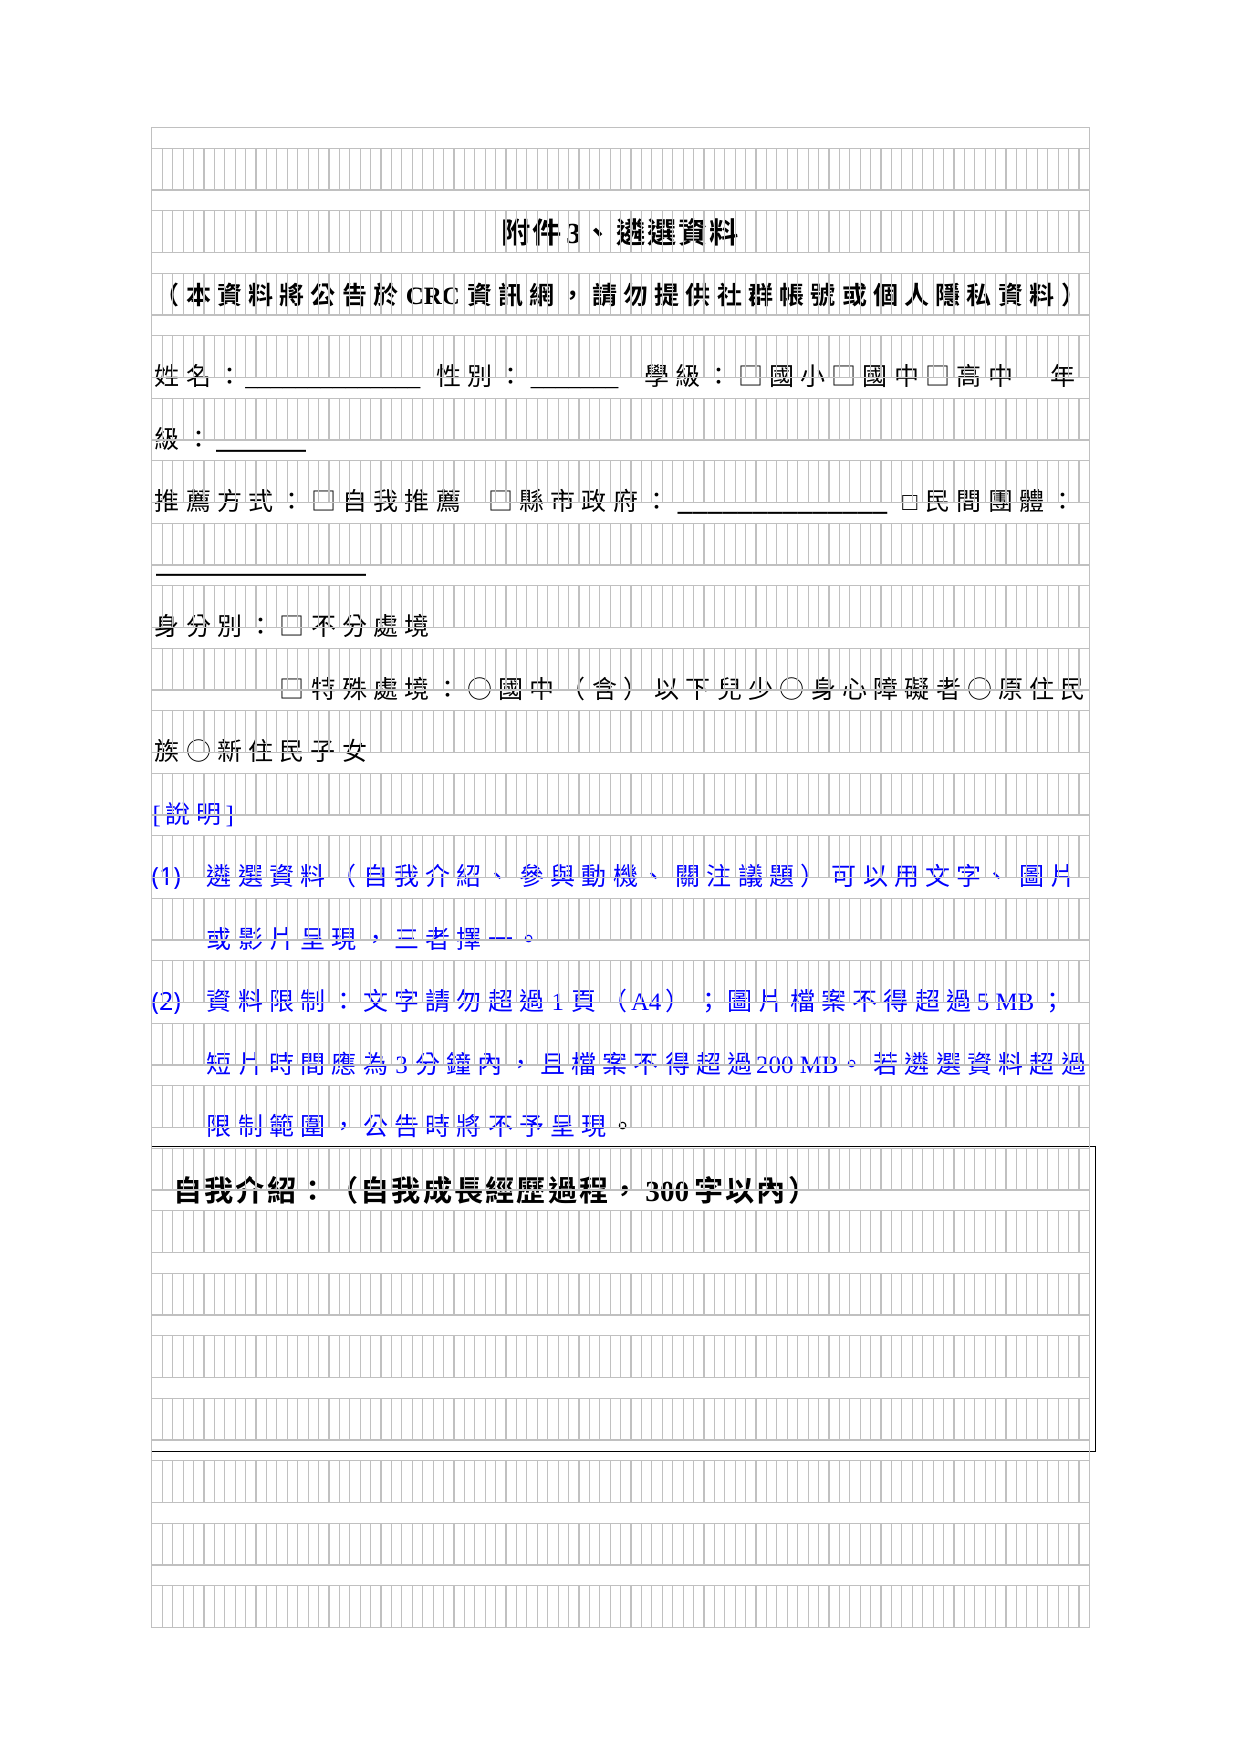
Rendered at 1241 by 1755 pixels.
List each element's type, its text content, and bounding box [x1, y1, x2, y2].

text 身分別：□不分處境 [934, 586, 943, 627]
text 附件3、遴選資料 [777, 211, 787, 252]
text 附件3、遴選資料 [652, 211, 662, 242]
text 附件3、遴選資料 [913, 211, 922, 252]
text 附件3、遴選資料 [642, 211, 651, 252]
text [說明] [455, 774, 464, 814]
text [說明] [809, 774, 818, 814]
text [說明] [496, 774, 505, 814]
text [說明] [705, 774, 714, 814]
text 附件3、遴選資料 [152, 211, 162, 252]
text [說明] [611, 774, 620, 814]
text [說明] [361, 774, 370, 814]
text 附件3、遴選資料 [298, 211, 308, 252]
text 附件3、遴選資料 [225, 211, 235, 252]
text [說明] [882, 774, 891, 814]
table_header 自我介紹：（自我成長經歷過程，300字以內） [152, 1378, 1089, 1398]
text 身分別：□不分處境 [621, 586, 630, 627]
text [說明] [173, 774, 183, 814]
text [說明] [288, 774, 297, 814]
text 身分別：□不分處境 [309, 586, 318, 627]
text 附件3、遴選資料 [382, 211, 391, 252]
text 附件3、遴選資料 [611, 211, 620, 252]
text [說明] [277, 774, 287, 814]
text 身分別：□不分處境 [163, 586, 172, 616]
text [說明] [1027, 774, 1037, 814]
text 身分別：□不分處境 [288, 586, 297, 615]
text 附件3、遴選資料 [663, 211, 672, 230]
text 附件3、遴選資料 [527, 211, 537, 252]
text 附件3、遴選資料 [757, 211, 766, 252]
text [說明] [673, 774, 683, 814]
text 身分別：□不分處境 [736, 586, 745, 627]
text 身分別：□不分處境 [913, 586, 922, 627]
text [說明] [392, 774, 401, 814]
text 推薦方式：□自我推薦 □縣市政府：______________ □民間團體：______________ [152, 566, 1089, 583]
text 附件3、遴選資料 [496, 211, 505, 252]
table_header 自我介紹：（自我成長經歷過程，300字以內） [152, 1316, 1089, 1335]
text 身分別：□不分處境 [330, 586, 339, 627]
text [說明] [1080, 774, 1089, 814]
text 身分別：□不分處境 [173, 586, 183, 627]
text 附件3、遴選資料 [413, 211, 422, 252]
text [說明] [830, 774, 839, 814]
text 身分別：□不分處境 [340, 586, 349, 627]
text 附件3、遴選資料 [507, 211, 516, 252]
text （本資料將公告於CRC資訊網，請勿提供社群帳號或個人隱私資料） [152, 253, 1089, 273]
text 附件3、遴選資料 [788, 211, 797, 252]
text [說明] [934, 774, 943, 814]
text 身分別：□不分處境 [548, 586, 558, 627]
text 身分別：□不分處境 [350, 586, 360, 623]
text 附件3、遴選資料 [840, 211, 849, 252]
text 附件3、遴選資料 [830, 211, 839, 252]
text 身分別：□不分處境 [632, 586, 641, 627]
text 身分別：□不分處境 [715, 586, 724, 627]
text 附件3、遴選資料 [392, 211, 401, 252]
text [說明] [923, 774, 933, 814]
text [說明] [413, 774, 422, 814]
text 身分別：□不分處境 [955, 586, 964, 627]
text □特殊處境：○國中（含）以下兒少○身心障礙者○原住民族○新住民子女 [152, 753, 1089, 771]
text 身分別：□不分處境 [580, 586, 589, 627]
text 附件3、遴選資料 [1048, 211, 1058, 252]
text 身分別：□不分處境 [152, 628, 1089, 646]
text [說明] [777, 774, 787, 814]
text 身分別：□不分處境 [902, 586, 912, 627]
text 身分別：□不分處境 [277, 586, 287, 627]
text 附件3、遴選資料 [152, 191, 1089, 210]
text 附件3、遴選資料 [809, 211, 818, 252]
text 附件3、遴選資料 [173, 211, 183, 252]
text [說明] [850, 774, 860, 814]
text 身分別：□不分處境 [1038, 586, 1047, 627]
text 身分別：□不分處境 [777, 586, 787, 627]
text 附件3、遴選資料 [767, 211, 776, 252]
text 身分別：□不分處境 [257, 586, 266, 627]
text 身分別：□不分處境 [611, 586, 620, 627]
text 身分別：□不分處境 [809, 586, 818, 627]
text 身分別：□不分處境 [569, 586, 578, 627]
text 身分別：□不分處境 [663, 586, 672, 627]
list 遴選資料（自我介紹、參與動機、關注議題）可以用文字、圖片或影片呈現，三者擇一。 [152, 878, 1089, 898]
text [說明] [475, 774, 485, 814]
text 姓名：______________ 性別：_______ 學級：□國小□國中□高中 年級：______ [152, 378, 1089, 398]
text 身分別：□不分處境 [944, 586, 953, 627]
text 身分別：□不分處境 [455, 586, 464, 627]
text 附件3、遴選資料 [955, 211, 964, 252]
table_header 自我介紹：（自我成長經歷過程，300字以內） [152, 1441, 1089, 1451]
text 附件3、遴選資料 [715, 211, 724, 229]
text 附件3、遴選資料 [590, 211, 599, 252]
text 身分別：□不分處境 [840, 586, 849, 627]
text [說明] [840, 774, 849, 814]
text [說明] [434, 774, 443, 814]
text 身分別：□不分處境 [642, 586, 651, 627]
text 附件3、遴選資料 [559, 211, 568, 252]
text 附件3、遴選資料 [163, 211, 172, 252]
text 附件3、遴選資料 [548, 236, 558, 252]
text [說明] [486, 774, 495, 814]
text [說明] [569, 774, 578, 814]
text 身分別：□不分處境 [996, 586, 1005, 627]
text 附件3、遴選資料 [194, 211, 203, 252]
text 附件3、遴選資料 [1027, 211, 1037, 252]
text 附件3、遴選資料 [798, 211, 808, 252]
text [說明] [538, 774, 547, 814]
text 身分別：□不分處境 [1080, 586, 1089, 627]
text 附件3、遴選資料 [944, 211, 953, 252]
text [說明] [559, 774, 568, 814]
text [說明] [152, 816, 1089, 833]
text 身分別：□不分處境 [850, 586, 860, 627]
text [說明] [163, 774, 172, 814]
text 身分別：□不分處境 [861, 586, 870, 627]
text [說明] [152, 774, 162, 814]
text 附件3、遴選資料 [277, 211, 287, 252]
text [說明] [1038, 774, 1047, 814]
text 附件3、遴選資料 [215, 211, 224, 252]
text 附件3、遴選資料 [1017, 211, 1026, 252]
text 身分別：□不分處境 [382, 586, 391, 619]
text 身分別：□不分處境 [538, 586, 547, 627]
text [說明] [590, 774, 599, 814]
text [說明] [236, 774, 245, 814]
text 身分別：□不分處境 [767, 586, 776, 627]
text [說明] [986, 774, 995, 814]
text 附件3、遴選資料 [184, 211, 193, 252]
text 身分別：□不分處境 [475, 586, 485, 627]
text [說明] [330, 774, 339, 814]
text [說明] [642, 774, 651, 814]
text 身分別：□不分處境 [225, 586, 235, 627]
text 附件3、遴選資料 [267, 211, 276, 252]
list 資料限制：文字請勿超過1頁（A4）；圖片檔案不得超過5 MB；短片時間應為3分鐘內，且檔案不得超過200 MB。若遴選資料超過限制範圍，公告時將不予呈現。 [152, 1066, 1089, 1085]
text [說明] [507, 774, 516, 814]
text 身分別：□不分處境 [194, 586, 203, 623]
text 附件3、遴選資料 [309, 211, 318, 252]
text [說明] [902, 774, 912, 814]
text 身分別：□不分處境 [527, 586, 537, 627]
text 附件3、遴選資料 [402, 211, 412, 252]
text 姓名：______________ 性別：_______ 學級：□國小□國中□高中 年級：______ [152, 441, 1089, 458]
text 身分別：□不分處境 [798, 586, 808, 627]
text [說明] [298, 774, 308, 814]
text [說明] [944, 774, 953, 814]
text 身分別：□不分處境 [788, 586, 797, 627]
text 身分別：□不分處境 [246, 586, 255, 627]
text 身分別：□不分處境 [1017, 586, 1026, 627]
text 附件3、遴選資料 [330, 211, 339, 252]
text [說明] [757, 774, 766, 814]
text 身分別：□不分處境 [507, 586, 516, 627]
text [說明] [194, 774, 203, 814]
text [說明] [996, 774, 1005, 814]
text 身分別：□不分處境 [434, 586, 443, 627]
text [說明] [1069, 774, 1078, 814]
text 附件3、遴選資料 [455, 211, 464, 252]
text 附件3、遴選資料 [246, 211, 255, 252]
text 身分別：□不分處境 [1007, 586, 1016, 627]
text 附件3、遴選資料 [850, 211, 860, 252]
text [說明] [715, 774, 724, 814]
text [說明] [246, 774, 255, 814]
text 身分別：□不分處境 [402, 586, 412, 627]
text 身分別：□不分處境 [892, 586, 901, 627]
text [說明] [215, 774, 224, 814]
text 附件3、遴選資料 [1007, 211, 1016, 252]
text 身分別：□不分處境 [965, 586, 974, 627]
text [說明] [955, 774, 964, 814]
text 附件3、遴選資料 [444, 211, 453, 252]
text 附件3、遴選資料 [819, 211, 828, 252]
text 身分別：□不分處境 [465, 586, 474, 627]
text 附件3、遴選資料 [1080, 211, 1089, 252]
text 推薦方式：□自我推薦 □縣市政府：______________ □民間團體：______________ [152, 503, 1089, 523]
text [說明] [402, 774, 412, 814]
text [說明] [965, 774, 974, 814]
text 身分別：□不分處境 [986, 586, 995, 627]
text 身分別：□不分處境 [1048, 586, 1058, 627]
text [說明] [444, 774, 453, 814]
text [說明] [225, 774, 235, 814]
text 附件3、遴選資料 [236, 211, 245, 252]
text 附件3、遴選資料 [580, 211, 589, 252]
text [說明] [257, 774, 266, 814]
text 身分別：□不分處境 [371, 586, 380, 627]
text [說明] [621, 774, 630, 814]
text [說明] [767, 774, 776, 814]
list 資料限制：文字請勿超過1頁（A4）；圖片檔案不得超過5 MB；短片時間應為3分鐘內，且檔案不得超過200 MB。若遴選資料超過限制範圍，公告時將不予呈現。 [152, 1128, 1089, 1146]
text 附件3、遴選資料 [892, 211, 901, 252]
text [說明] [861, 774, 870, 814]
text 身分別：□不分處境 [705, 586, 714, 627]
text 身分別：□不分處境 [361, 586, 370, 627]
text [說明] [517, 774, 526, 814]
text 附件3、遴選資料 [1069, 211, 1078, 252]
text 附件3、遴選資料 [350, 211, 360, 252]
text 身分別：□不分處境 [1027, 586, 1037, 627]
text 附件3、遴選資料 [340, 211, 349, 252]
text [說明] [798, 774, 808, 814]
text [說明] [527, 774, 537, 814]
text [說明] [684, 774, 693, 814]
text [說明] [632, 774, 641, 814]
text 附件3、遴選資料 [871, 211, 880, 252]
text [說明] [746, 774, 755, 814]
text 身分別：□不分處境 [975, 586, 985, 627]
text [說明] [267, 774, 276, 814]
text 附件3、遴選資料 [705, 211, 714, 252]
text [說明] [319, 774, 328, 814]
text 附件3、遴選資料 [538, 211, 547, 252]
text 附件3、遴選資料 [986, 211, 995, 252]
list 遴選資料（自我介紹、參與動機、關注議題）可以用文字、圖片或影片呈現，三者擇一。 [152, 941, 1089, 958]
text 附件3、遴選資料 [600, 211, 610, 252]
text [說明] [382, 774, 391, 814]
text 附件3、遴選資料 [465, 211, 474, 252]
text 身分別：□不分處境 [152, 586, 162, 627]
text [說明] [1048, 774, 1058, 814]
text □特殊處境：○國中（含）以下兒少○身心障礙者○原住民族○新住民子女 [152, 691, 1089, 710]
text 身分別：□不分處境 [923, 586, 933, 627]
text 附件3、遴選資料 [975, 211, 985, 252]
text 身分別：□不分處境 [830, 586, 839, 627]
text [說明] [819, 774, 828, 814]
text 附件3、遴選資料 [996, 211, 1005, 252]
text [說明] [892, 774, 901, 814]
text 身分別：□不分處境 [517, 586, 526, 627]
text 身分別：□不分處境 [444, 586, 453, 627]
text 附件3、遴選資料 [882, 211, 891, 252]
text 附件3、遴選資料 [861, 211, 870, 252]
text 身分別：□不分處境 [1069, 586, 1078, 627]
text 附件3、遴選資料 [371, 211, 380, 252]
text [說明] [423, 774, 433, 814]
text 附件3、遴選資料 [673, 211, 683, 252]
text 附件3、遴選資料 [736, 211, 745, 252]
text 附件3、遴選資料 [434, 211, 443, 252]
text [說明] [975, 774, 985, 814]
text [說明] [600, 774, 610, 814]
text 附件3、遴選資料 [517, 211, 526, 252]
text [說明] [340, 774, 349, 814]
text 身分別：□不分處境 [392, 586, 401, 627]
text [說明] [1017, 774, 1026, 814]
text 身分別：□不分處境 [496, 586, 505, 627]
table_header 自我介紹：（自我成長經歷過程，300字以內） [152, 1191, 1089, 1210]
text 附件3、遴選資料 [1038, 211, 1047, 252]
text 附件3、遴選資料 [725, 211, 735, 236]
text [說明] [465, 774, 474, 814]
text [說明] [205, 774, 214, 814]
text 附件3、遴選資料 [965, 211, 974, 252]
text [說明] [694, 774, 703, 814]
text 附件3、遴選資料 [934, 211, 943, 252]
text 附件3、遴選資料 [923, 211, 933, 252]
text 身分別：□不分處境 [423, 586, 433, 627]
text 身分別：□不分處境 [882, 586, 891, 627]
text 身分別：□不分處境 [298, 586, 308, 627]
text 身分別：□不分處境 [590, 586, 599, 627]
text 附件3、遴選資料 [902, 211, 912, 252]
text [說明] [371, 774, 380, 814]
text 身分別：□不分處境 [319, 586, 328, 616]
text [說明] [663, 774, 672, 814]
text 附件3、遴選資料 [621, 211, 630, 233]
text [說明] [184, 774, 193, 814]
text 附件3、遴選資料 [746, 211, 755, 252]
text 附件3、遴選資料 [475, 211, 485, 252]
text [說明] [913, 774, 922, 814]
text 身分別：□不分處境 [559, 586, 568, 627]
text 附件3、遴選資料 [361, 211, 370, 252]
table_header 自我介紹：（自我成長經歷過程，300字以內） [152, 1253, 1089, 1273]
text [說明] [725, 774, 735, 814]
text [說明] [548, 774, 558, 814]
text 身分別：□不分處境 [757, 586, 766, 627]
text 附件3、遴選資料 [319, 211, 328, 252]
text [說明] [309, 774, 318, 814]
text 身分別：□不分處境 [215, 586, 224, 627]
text 身分別：□不分處境 [184, 586, 193, 627]
text 身分別：□不分處境 [267, 586, 276, 627]
text 附件3、遴選資料 [1059, 211, 1068, 252]
text 附件3、遴選資料 [257, 211, 266, 252]
text 身分別：□不分處境 [725, 586, 735, 627]
text 身分別：□不分處境 [205, 586, 214, 627]
text 身分別：□不分處境 [600, 586, 610, 627]
text [說明] [580, 774, 589, 814]
text [說明] [652, 774, 662, 814]
text 身分別：□不分處境 [684, 586, 693, 627]
text [說明] [736, 774, 745, 814]
text 附件3、遴選資料 [423, 211, 433, 252]
text 身分別：□不分處境 [746, 586, 755, 627]
list 資料限制：文字請勿超過1頁（A4）；圖片檔案不得超過5 MB；短片時間應為3分鐘內，且檔案不得超過200 MB。若遴選資料超過限制範圍，公告時將不予呈現。 [152, 1003, 1089, 1023]
table_header 自我介紹：（自我成長經歷過程，300字以內） [1090, 1147, 1095, 1451]
text 附件3、遴選資料 [205, 211, 214, 252]
text 身分別：□不分處境 [1059, 586, 1068, 627]
text [說明] [1059, 774, 1068, 814]
text [說明] [788, 774, 797, 814]
text 附件3、遴選資料 [486, 211, 495, 252]
text 身分別：□不分處境 [486, 586, 495, 627]
text 身分別：□不分處境 [652, 586, 662, 627]
text 身分別：□不分處境 [236, 586, 245, 627]
text [說明] [1007, 774, 1016, 814]
text 身分別：□不分處境 [413, 586, 422, 620]
text 身分別：□不分處境 [819, 586, 828, 627]
text [說明] [350, 774, 360, 814]
text 身分別：□不分處境 [871, 586, 880, 627]
text 身分別：□不分處境 [673, 586, 683, 627]
text 身分別：□不分處境 [694, 586, 703, 627]
text [說明] [871, 774, 880, 814]
text 附件3、遴選資料 [288, 211, 297, 252]
